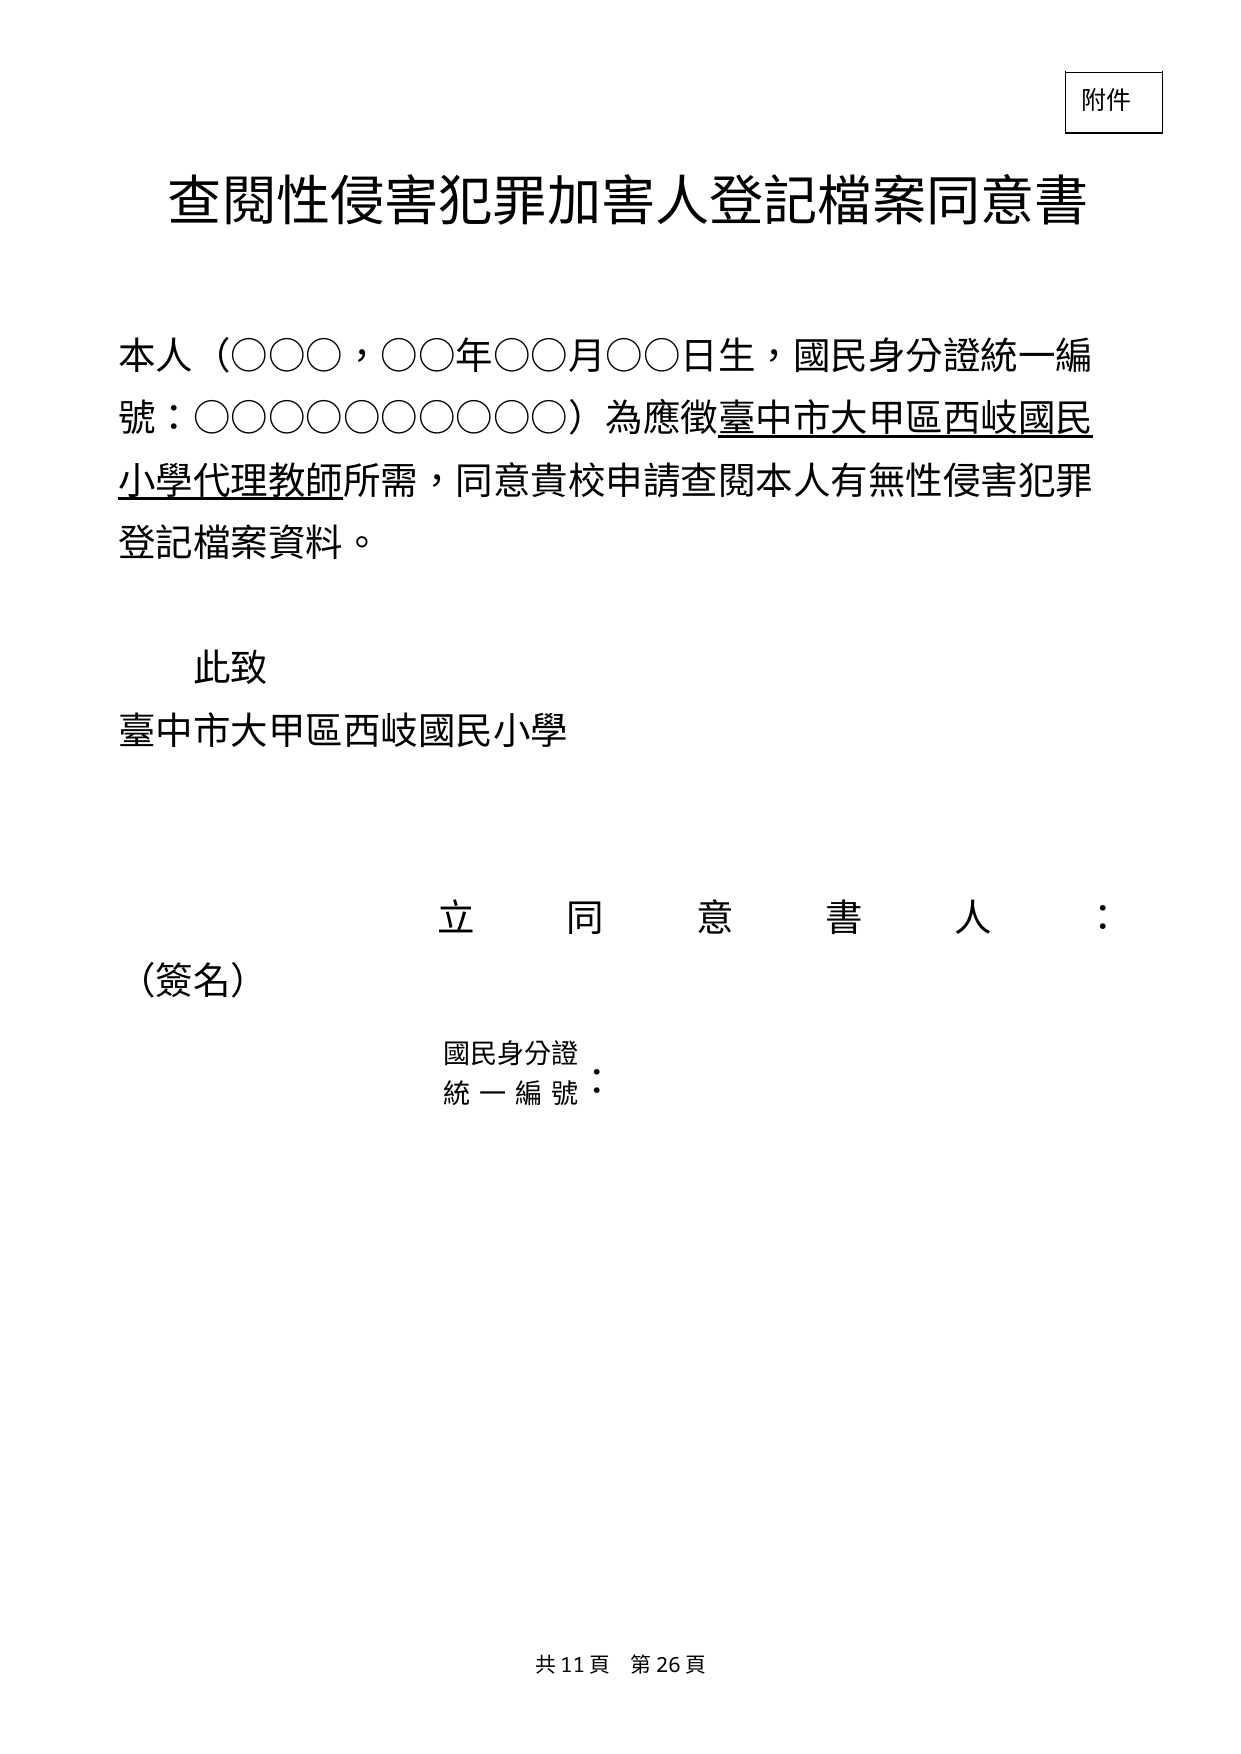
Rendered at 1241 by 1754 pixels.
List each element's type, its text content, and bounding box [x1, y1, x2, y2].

text 國民身分證統一編號： [118, 999, 1122, 1124]
text 查閱性侵害犯罪加害人登記檔案同意書 [1066, 73, 1162, 132]
text 附件4 [1081, 80, 1147, 124]
text 本人（○○○，○○年○○月○○日生，國民身分證統一編號：○○○○○○○○○○）為應徵臺中市大甲區西岐國民小學代理教師所需，同意貴校申請查閱本人有無性侵害犯罪登記檔案資料。 [118, 311, 1122, 561]
text 此致 [118, 624, 1122, 686]
text 查閱性侵害犯罪加害人登記檔案同意書 [118, 124, 1138, 249]
text 立同意書人： （簽名） [118, 874, 1122, 999]
text 臺中市大甲區西岐國民小學 [118, 686, 1122, 749]
